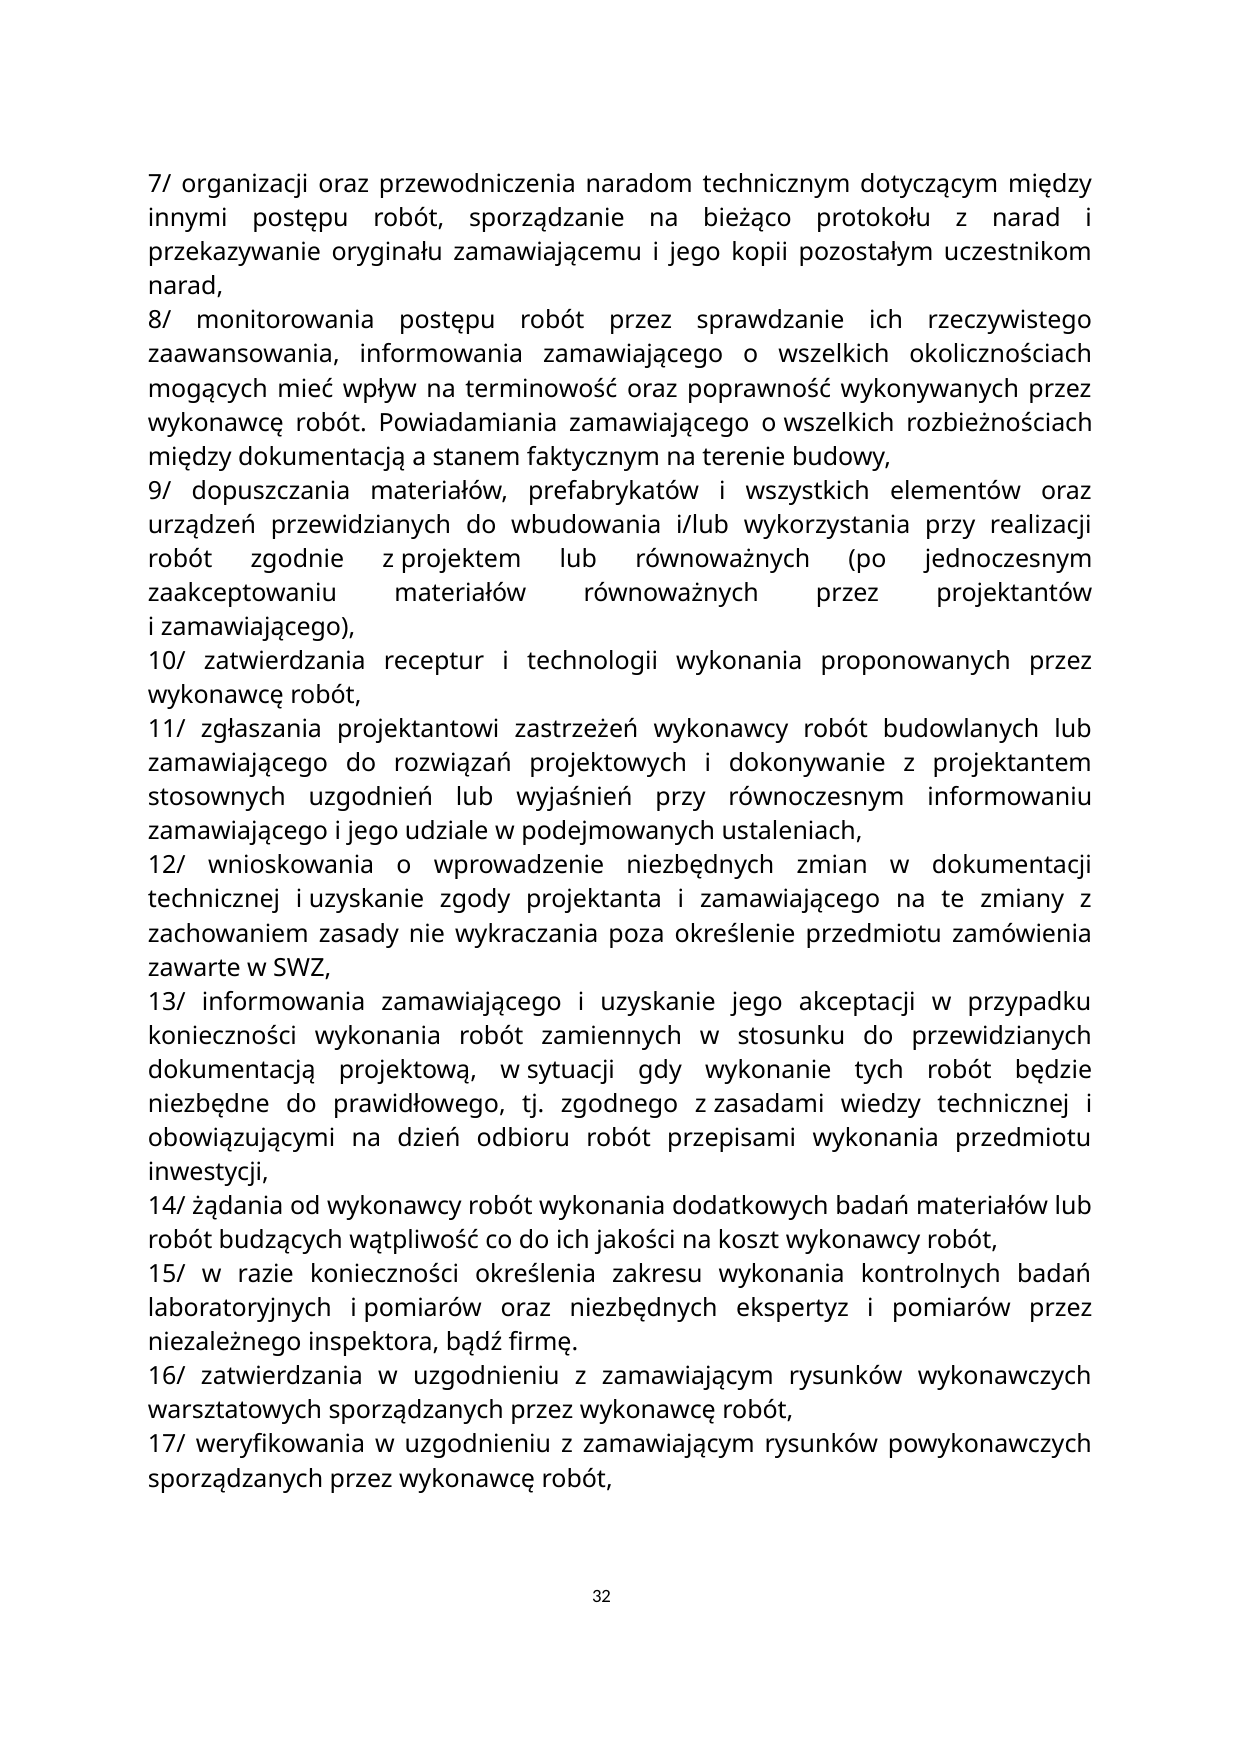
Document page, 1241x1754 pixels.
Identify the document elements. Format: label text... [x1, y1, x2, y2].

text 11/ zgłaszania projektantowi zastrzeżeń wykonawcy robót budowlanych lub zamawiającego do rozwiązań projektowych i dokonywanie z projektantem stosownych uzgodnień lub wyjaśnień przy równoczesnym informowaniu zamawiającego i jego udziale w podejmowanych ustaleniach, [148, 711, 1093, 847]
text 8/ monitorowania postępu robót przez sprawdzanie ich rzeczywistego zaawansowania, informowania zamawiającego o wszelkich okolicznościach mogących mieć wpływ na terminowość oraz poprawność wykonywanych przez wykonawcę robót. Powiadamiania zamawiającego o wszelkich rozbieżnościach między dokumentacją a stanem faktycznym na terenie budowy, [148, 302, 1093, 472]
text 16/ zatwierdzania w uzgodnieniu z zamawiającym rysunków wykonawczych warsztatowych sporządzanych przez wykonawcę robót, [148, 1358, 1093, 1426]
text 14/ żądania od wykonawcy robót wykonania dodatkowych badań materiałów lub robót budzących wątpliwość co do ich jakości na koszt wykonawcy robót, [148, 1188, 1093, 1256]
text 13/ informowania zamawiającego i uzyskanie jego akceptacji w przypadku konieczności wykonania robót zamiennych w stosunku do przewidzianych dokumentacją projektową, w sytuacji gdy wykonanie tych robót będzie niezbędne do prawidłowego, tj. zgodnego z zasadami wiedzy technicznej i obowiązującymi na dzień odbioru robót przepisami wykonania przedmiotu inwestycji, [148, 983, 1093, 1188]
text 10/ zatwierdzania receptur i technologii wykonania proponowanych przez wykonawcę robót, [148, 643, 1093, 711]
text 12/ wnioskowania o wprowadzenie niezbędnych zmian w dokumentacji technicznej i uzyskanie zgody projektanta i zamawiającego na te zmiany z zachowaniem zasady nie wykraczania poza określenie przedmiotu zamówienia zawarte w SWZ, [148, 847, 1093, 983]
text 17/ weryfikowania w uzgodnieniu z zamawiającym rysunków powykonawczych sporządzanych przez wykonawcę robót, [148, 1426, 1093, 1494]
text 15/ w razie konieczności określenia zakresu wykonania kontrolnych badań laboratoryjnych i pomiarów oraz niezbędnych ekspertyz i pomiarów przez niezależnego inspektora, bądź firmę. [148, 1256, 1093, 1358]
text 9/ dopuszczania materiałów, prefabrykatów i wszystkich elementów oraz urządzeń przewidzianych do wbudowania i/lub wykorzystania przy realizacji robót zgodnie z projektem lub równoważnych (po jednoczesnym zaakceptowaniu materiałów równoważnych przez projektantów i zamawiającego), [148, 472, 1093, 643]
text 7/ organizacji oraz przewodniczenia naradom technicznym dotyczącym między innymi postępu robót, sporządzanie na bieżąco protokołu z narad i przekazywanie oryginału zamawiającemu i jego kopii pozostałym uczestnikom narad, [148, 166, 1093, 302]
